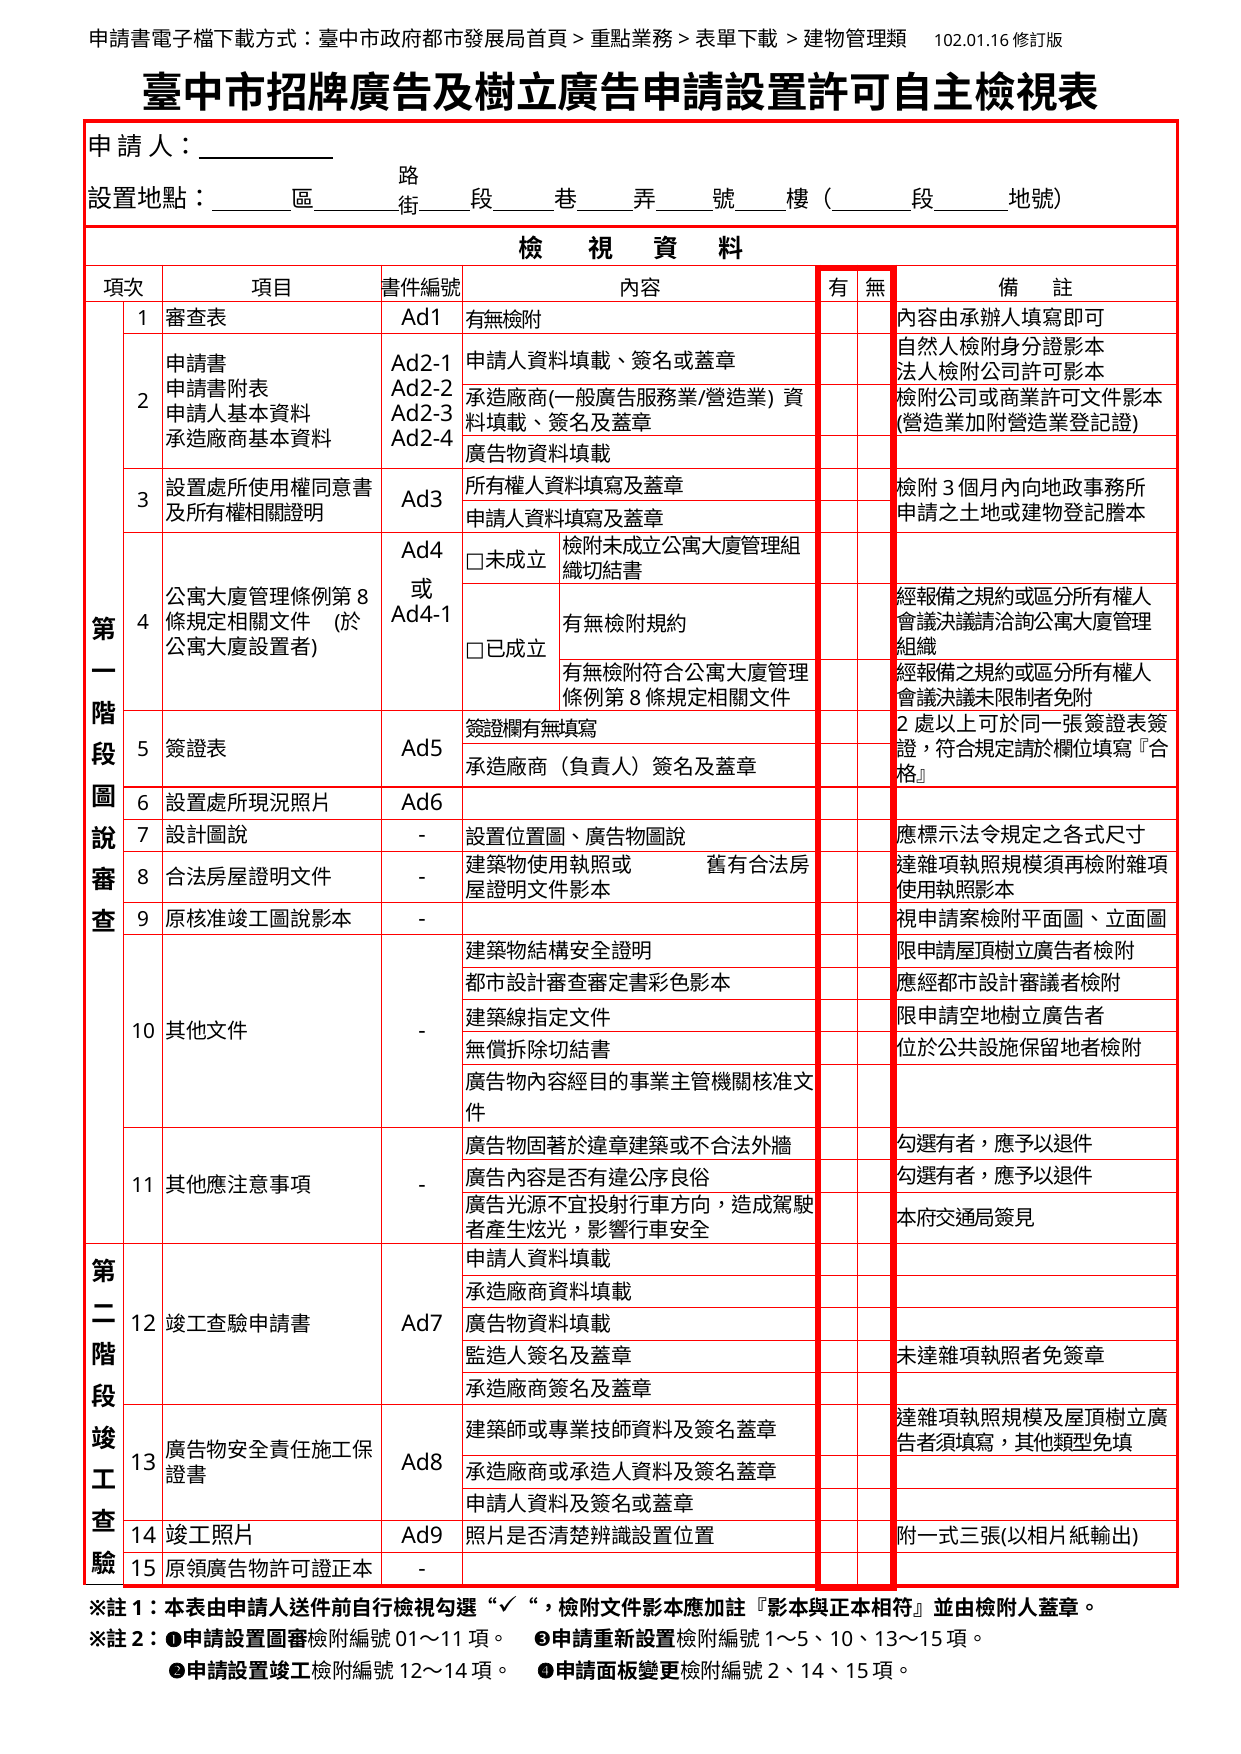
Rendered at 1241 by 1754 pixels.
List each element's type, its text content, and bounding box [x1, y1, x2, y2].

table_cell [821, 501, 857, 532]
table_cell 公寓大廈管理條例第8條規定相關文件 (於公寓大廈設置者) [163, 533, 381, 710]
table_cell 有 [821, 271, 857, 301]
table_cell 未達雜項執照者免簽章 [897, 1341, 1176, 1372]
table_cell [897, 533, 1176, 583]
table_cell [821, 1128, 857, 1159]
table_cell [463, 788, 815, 819]
table_cell [821, 852, 857, 902]
table_cell Ad2-1 Ad2-2 Ad2-3 Ad2-4 [382, 334, 462, 468]
table_cell - [382, 903, 462, 934]
table_cell 其他應注意事項 [163, 1128, 381, 1243]
table_cell [858, 533, 890, 583]
table_cell 檢附未成立公寓大廈管理組織切結書 [560, 533, 815, 583]
table_cell 申請書 申請書附表 申請人基本資料 承造廠商基本資料 [163, 334, 381, 468]
table_cell [858, 820, 890, 851]
table_cell [821, 1308, 857, 1339]
table_cell [821, 1521, 857, 1552]
table_cell 11 [124, 1128, 162, 1243]
table_cell [858, 1160, 890, 1192]
table_cell [858, 1373, 890, 1404]
table_cell [858, 935, 890, 967]
table_cell Ad6 [382, 788, 462, 819]
table_cell 書件編號 [382, 266, 462, 301]
table_cell [858, 385, 890, 435]
table_cell 申請人資料填寫及蓋章 [463, 501, 815, 532]
table_cell [858, 1341, 890, 1372]
table_cell 限申請屋頂樹立廣告者檢附 [897, 935, 1176, 967]
table_cell 15 [124, 1553, 162, 1584]
table_cell [821, 1489, 857, 1520]
table_cell [821, 1405, 857, 1455]
table_cell 承造廠商（負責人）簽名及蓋章 [463, 744, 815, 786]
table_cell [821, 903, 857, 934]
table_cell [858, 302, 890, 333]
text ※註2：申請設置圖審檢附編號01〜11項。 申請重新設置檢附編號1〜5、10、13～15項。 [89, 1622, 1152, 1653]
table_cell 原領廣告物許可證正本 [163, 1553, 381, 1584]
table_cell 建築師或專業技師資料及簽名蓋章 [463, 1405, 815, 1455]
table_cell 有無檢附符合公寓大廈管理條例第8條規定相關文件 [560, 660, 815, 710]
table_cell 廣告物資料填載 [463, 1308, 815, 1339]
table_cell Ad4 或 Ad4-1 [382, 533, 462, 710]
table_cell 廣告物安全責任施工保證書 [163, 1405, 381, 1520]
table_cell 審查表 [163, 302, 381, 333]
table_cell 6 [124, 788, 162, 819]
table_cell Ad1 [382, 302, 462, 333]
table_cell [858, 1553, 890, 1584]
table_cell 廣告物內容經目的事業主管機關核准文件 [463, 1065, 815, 1127]
table_cell [821, 1193, 857, 1243]
table_cell 照片是否清楚辨識設置位置 [463, 1521, 815, 1552]
table_cell [821, 1160, 857, 1192]
table_cell 承造廠商(一般廣告服務業/營造業) 資料填載、簽名及蓋章 [463, 385, 815, 435]
table_cell [821, 1244, 857, 1275]
table_cell 10 [124, 935, 162, 1127]
table_cell Ad8 [382, 1405, 462, 1520]
table_cell 應經都市設計審議者檢附 [897, 968, 1176, 999]
table_cell [821, 436, 857, 468]
table_cell Ad3 [382, 469, 462, 532]
table_cell [821, 1276, 857, 1307]
table_cell 1 [124, 302, 162, 333]
table_cell 簽證表 [163, 711, 381, 786]
table_cell - [382, 1553, 462, 1584]
table_cell - [382, 820, 462, 851]
table_cell [821, 1032, 857, 1063]
table_cell [897, 1553, 1176, 1584]
table_cell 廣告物資料填載 [463, 436, 815, 468]
table_cell [821, 584, 857, 659]
table_cell 限申請空地樹立廣告者 [897, 1000, 1176, 1031]
table_cell 承造廠商或承造人資料及簽名蓋章 [463, 1456, 815, 1487]
table_cell [858, 1521, 890, 1552]
table_cell 設置處所現況照片 [163, 788, 381, 819]
table_cell [897, 788, 1176, 819]
table_cell 內容 [463, 266, 815, 301]
table_cell [858, 501, 890, 532]
table_cell 竣工照片 [163, 1521, 381, 1552]
table_cell 附一式三張(以相片紙輸出) [897, 1521, 1176, 1552]
table_cell 建築物結構安全證明 [463, 935, 815, 967]
table_cell [821, 968, 857, 999]
table_cell 4 [124, 533, 162, 710]
table_cell 設置位置圖、廣告物圖說 [463, 820, 815, 851]
table_cell [858, 1489, 890, 1520]
table_cell [821, 302, 857, 333]
table_cell 原核准竣工圖說影本 [163, 903, 381, 934]
table_cell - [382, 935, 462, 1127]
table_cell Ad9 [382, 1521, 462, 1552]
table_cell [821, 1341, 857, 1372]
table_cell 建築物使用執照或 舊有合法房屋證明文件影本 [463, 852, 815, 902]
table_cell [858, 1128, 890, 1159]
table_cell [821, 820, 857, 851]
table_cell 7 [124, 820, 162, 851]
text ※註1：本表由申請人送件前自行檢視勾選““，檢附文件影本應加註『影本與正本相符』並由檢附人蓋章。 [89, 1591, 1152, 1622]
table_cell Ad7 [382, 1244, 462, 1404]
table_cell 無 [858, 271, 890, 301]
table_cell 第二階段竣工查驗 [86, 1244, 123, 1584]
table_cell [897, 1456, 1176, 1487]
table_header 申 請 人： 設置地點： 區 路街 段 巷 弄 號 樓（ 段 地號） [86, 123, 1176, 225]
table_cell 簽證欄有無填寫 [463, 711, 815, 743]
table_cell [821, 385, 857, 435]
table_cell [858, 660, 890, 710]
table_cell 位於公共設施保留地者檢附 [897, 1032, 1176, 1063]
table_cell 3 [124, 469, 162, 532]
table_cell 勾選有者，應予以退件 [897, 1128, 1176, 1159]
table_cell [858, 436, 890, 468]
table_cell [821, 935, 857, 967]
table_cell □已成立 [463, 584, 559, 710]
table_cell [858, 1032, 890, 1063]
table_cell [858, 334, 890, 384]
table_cell 所有權人資料填寫及蓋章 [463, 469, 815, 500]
table_cell [821, 660, 857, 710]
table_cell [821, 1373, 857, 1404]
table_cell 內容由承辦人填寫即可 [897, 302, 1176, 333]
table_cell 13 [124, 1405, 162, 1520]
table_cell [897, 1244, 1176, 1275]
table_cell [858, 744, 890, 786]
table_cell 檢附3個月內向地政事務所 申請之土地或建物登記謄本 [897, 469, 1176, 532]
table_cell 經報備之規約或區分所有權人會議決議請洽詢公寓大廈管理組織 [897, 584, 1176, 659]
table_cell 監造人簽名及蓋章 [463, 1341, 815, 1372]
table_cell [858, 903, 890, 934]
table_cell □未成立 [463, 533, 559, 583]
table_cell 檢 視 資 料 [86, 228, 1176, 264]
table_cell 經報備之規約或區分所有權人會議決議未限制者免附 [897, 660, 1176, 710]
table_cell [858, 968, 890, 999]
table_cell 視申請案檢附平面圖、立面圖 [897, 903, 1176, 934]
table_cell 本府交通局簽見 [897, 1193, 1176, 1243]
table_cell 勾選有者，應予以退件 [897, 1160, 1176, 1192]
table_cell 設置處所使用權同意書及所有權相關證明 [163, 469, 381, 532]
table_cell [463, 1553, 815, 1584]
table_cell Ad5 [382, 711, 462, 786]
table_cell 第 一階段圖說審查 [86, 302, 123, 1243]
table_cell [858, 1065, 890, 1127]
table_cell [821, 1553, 857, 1584]
table_cell 無償拆除切結書 [463, 1032, 815, 1063]
table_cell 12 [124, 1244, 162, 1404]
table_cell [858, 852, 890, 902]
table_cell [858, 1000, 890, 1031]
table_cell 達雜項執照規模須再檢附雜項使用執照影本 [897, 852, 1176, 902]
table_cell 廣告內容是否有違公序良俗 [463, 1160, 815, 1192]
table_cell [821, 469, 857, 500]
table_cell 有無檢附規約 [560, 584, 815, 659]
table_cell 都市設計審查審定書彩色影本 [463, 968, 815, 999]
table_cell 廣告光源不宜投射行車方向，造成駕駛者產生炫光，影響行車安全 [463, 1193, 815, 1243]
table_cell 申請人資料填載 [463, 1244, 815, 1275]
table_cell 有無檢附 [463, 302, 815, 333]
table_cell [897, 436, 1176, 468]
table_cell [858, 711, 890, 743]
table_cell [858, 1456, 890, 1487]
table_cell [858, 1193, 890, 1243]
table_cell 9 [124, 903, 162, 934]
table_cell [821, 1065, 857, 1127]
table_cell [858, 584, 890, 659]
text 臺中市招牌廣告及樹立廣告申請設置許可自主檢視表 [89, 59, 1152, 119]
table_cell [858, 1244, 890, 1275]
table_cell [821, 533, 857, 583]
table_cell [897, 1308, 1176, 1339]
table_cell 2處以上可於同一張簽證表簽證，符合規定請於欄位填寫『合格』 [897, 711, 1176, 786]
table_cell 項次 [86, 266, 162, 301]
table_cell 申請人資料及簽名或蓋章 [463, 1489, 815, 1520]
table_cell [821, 788, 857, 819]
table_cell [821, 744, 857, 786]
table_cell [897, 1065, 1176, 1127]
table_cell [821, 711, 857, 743]
table_cell - [382, 852, 462, 902]
table_cell [858, 469, 890, 500]
table_cell 8 [124, 852, 162, 902]
table_cell [858, 1308, 890, 1339]
table_cell 14 [124, 1521, 162, 1552]
table_cell 廣告物固著於違章建築或不合法外牆 [463, 1128, 815, 1159]
table_cell [858, 1405, 890, 1455]
table_cell [897, 1489, 1176, 1520]
table_cell [821, 1000, 857, 1031]
table_cell 應標示法令規定之各式尺寸 [897, 820, 1176, 851]
table_cell 檢附公司或商業許可文件影本(營造業加附營造業登記證) [897, 385, 1176, 435]
table_cell 合法房屋證明文件 [163, 852, 381, 902]
table_cell 2 [124, 334, 162, 468]
table_cell [821, 334, 857, 384]
table_cell [858, 1276, 890, 1307]
table_cell 5 [124, 711, 162, 786]
table_cell [463, 903, 815, 934]
table_cell 竣工查驗申請書 [163, 1244, 381, 1404]
text 申請設置竣工檢附編號12〜14項。 申請面板變更檢附編號2、14、15項。 [89, 1653, 1152, 1684]
table_cell [858, 788, 890, 819]
table_cell 承造廠商簽名及蓋章 [463, 1373, 815, 1404]
table_cell [897, 1276, 1176, 1307]
table_cell 項目 [163, 266, 381, 301]
table_cell [897, 1373, 1176, 1404]
table_cell 其他文件 [163, 935, 381, 1127]
table_cell [821, 1456, 857, 1487]
table_cell 設計圖說 [163, 820, 381, 851]
table_cell 建築線指定文件 [463, 1000, 815, 1031]
table_cell 備 註 [897, 266, 1176, 301]
table_cell 達雜項執照規模及屋頂樹立廣告者須填寫，其他類型免填 [897, 1405, 1176, 1455]
table_cell - [382, 1128, 462, 1243]
table_cell 申請人資料填載、簽名或蓋章 [463, 334, 815, 384]
table_cell 自然人檢附身分證影本 法人檢附公司許可影本 [897, 334, 1176, 384]
table_cell 承造廠商資料填載 [463, 1276, 815, 1307]
